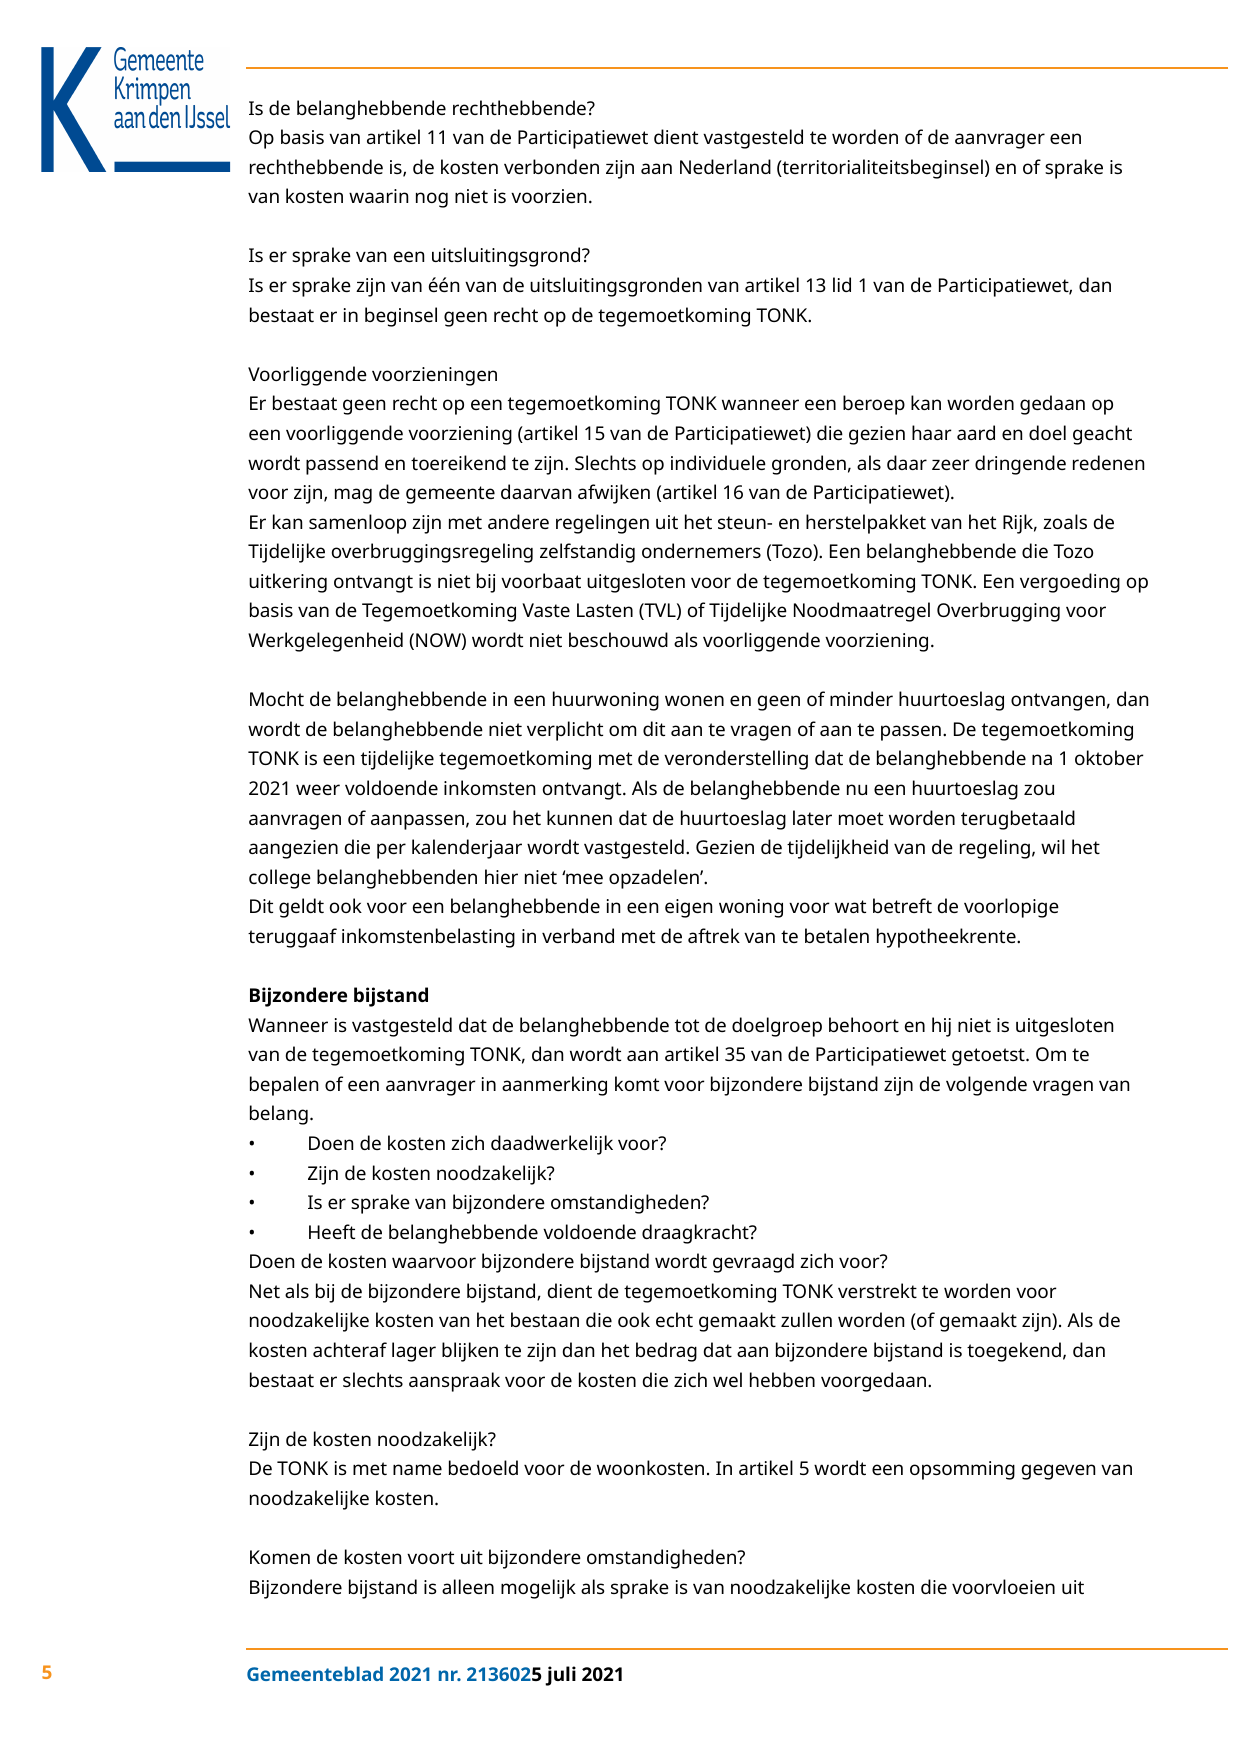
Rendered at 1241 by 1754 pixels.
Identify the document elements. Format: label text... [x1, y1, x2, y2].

text Dit geldt ook voor een belanghebbende in een eigen woning voor wat betreft de voorlopige teruggaaf inkomstenbelasting in verband met de aftrek van te betalen hypotheekrente. [248, 893, 1152, 949]
list Is er sprake van bijzondere omstandigheden? [248, 1189, 1152, 1215]
picture [41, 47, 231, 172]
text Komen de kosten voort uit bijzondere omstandigheden? [248, 1544, 1152, 1570]
text De TONK is met name bedoeld voor de woonkosten. In artikel 5 wordt een opsomming gegeven van noodzakelijke kosten. [248, 1456, 1152, 1511]
text Net als bij de bijzondere bijstand, dient de tegemoetkoming TONK verstrekt te worden voor noodzakelijke kosten van het bestaan die ook echt gemaakt zullen worden (of gemaakt zijn). Als de kosten achteraf lager blijken te zijn dan het bedrag dat aan bijzondere bijstand is toegekend, dan bestaat er slechts aanspraak voor de kosten die zich wel hebben voorgedaan. [248, 1278, 1152, 1393]
text Is er sprake van een uitsluitingsgrond? [248, 243, 1152, 268]
text Is er sprake zijn van één van de uitsluitingsgronden van artikel 13 lid 1 van de Participatiewet, dan bestaat er in beginsel geen recht op de tegemoetkoming TONK. [248, 272, 1152, 328]
text Zijn de kosten noodzakelijk? [248, 1426, 1152, 1452]
text Op basis van artikel 11 van de Participatiewet dient vastgesteld te worden of de aanvrager een rechthebbende is, de kosten verbonden zijn aan Nederland (territorialiteitsbeginsel) en of sprake is van kosten waarin nog niet is voorzien. [248, 124, 1152, 209]
text Is de belanghebbende rechthebbende? [248, 95, 1152, 121]
text Doen de kosten waarvoor bijzondere bijstand wordt gevraagd zich voor? [248, 1248, 1152, 1274]
text Mocht de belanghebbende in een huurwoning wonen en geen of minder huurtoeslag ontvangen, dan wordt de belanghebbende niet verplicht om dit aan te vragen of aan te passen. De tegemoetkoming TONK is een tijdelijke tegemoetkoming met de veronderstelling dat de belanghebbende na 1 oktober 2021 weer voldoende inkomsten ontvangt. Als de belanghebbende nu een huurtoeslag zou aanvragen of aanpassen, zou het kunnen dat de huurtoeslag later moet worden terugbetaald aangezien die per kalenderjaar wordt vastgesteld. Gezien de tijdelijkheid van de regeling, wil het college belanghebbenden hier niet ‘mee opzadelen’. [248, 686, 1152, 890]
text Bijzondere bijstand is alleen mogelijk als sprake is van noodzakelijke kosten die voorvloeien uit [248, 1574, 1152, 1600]
text Wanneer is vastgesteld dat de belanghebbende tot de doelgroep behoort en hij niet is uitgesloten van de tegemoetkoming TONK, dan wordt aan artikel 35 van de Participatiewet getoetst. Om te bepalen of een aanvrager in aanmerking komt voor bijzondere bijstand zijn de volgende vragen van belang. [248, 1012, 1152, 1126]
list Zijn de kosten noodzakelijk? [248, 1160, 1152, 1186]
text Voorliggende voorzieningen [248, 361, 1152, 387]
list Doen de kosten zich daadwerkelijk voor? [248, 1130, 1152, 1156]
text Er bestaat geen recht op een tegemoetkoming TONK wanneer een beroep kan worden gedaan op een voorliggende voorziening (artikel 15 van de Participatiewet) die gezien haar aard en doel geacht wordt passend en toereikend te zijn. Slechts op individuele gronden, als daar zeer dringende redenen voor zijn, mag de gemeente daarvan afwijken (artikel 16 van de Participatiewet). [248, 391, 1152, 505]
text Er kan samenloop zijn met andere regelingen uit het steun- en herstelpakket van het Rijk, zoals de Tijdelijke overbruggingsregeling zelfstandig ondernemers (Tozo). Een belanghebbende die Tozo uitkering ontvangt is niet bij voorbaat uitgesloten voor de tegemoetkoming TONK. Een vergoeding op basis van de Tegemoetkoming Vaste Lasten (TVL) of Tijdelijke Noodmaatregel Overbrugging voor Werkgelegenheid (NOW) wordt niet beschouwd als voorliggende voorziening. [248, 509, 1152, 653]
text Bijzondere bijstand [248, 982, 1152, 1008]
list Heeft de belanghebbende voldoende draagkracht? [248, 1219, 1152, 1245]
